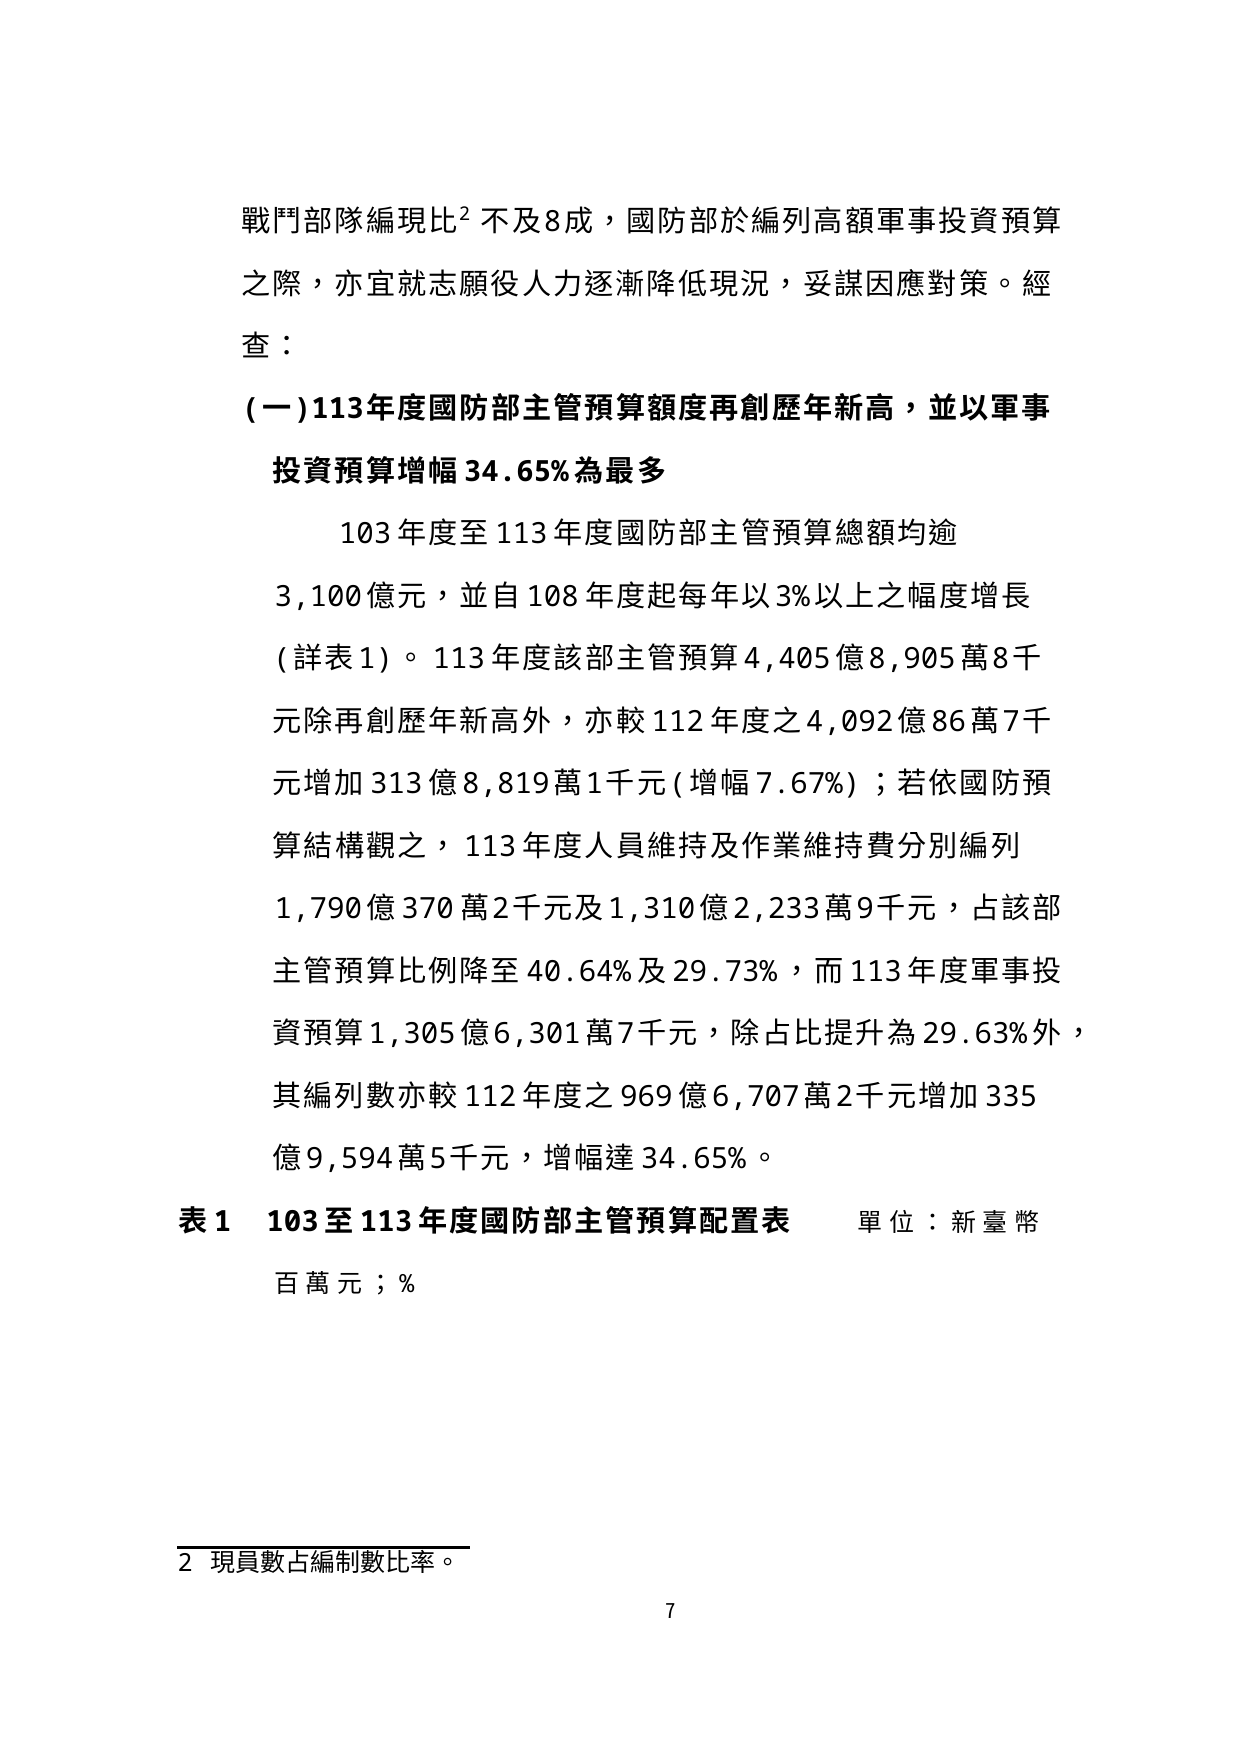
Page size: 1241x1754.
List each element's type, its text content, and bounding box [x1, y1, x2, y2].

text 103年度至113年度國防部主管預算總額均逾 3,100億元，並自108年度起每年以3%以上之幅度增長(詳表1)。113年度該部主管預算4,405億8,905萬8千元除再創歷年新高外，亦較112年度之4,092億86萬7千元增加313億8,819萬1千元(增幅7.67%)；若依國防預算結構觀之，113年度人員維持及作業維持費分別編列1,790億370萬2千元及1,310億2,233萬9千元，占該部主管預算比例降至40.64%及29.73%，而113年度軍事投資預算1,305億6,301萬7千元，除占比提升為29.63%外，其編列數亦較112年度之969億6,707萬2千元增加335億9,594萬5千元，增幅達34.65%。 [266, 490, 1063, 1177]
text 現員數占編制數比率。 [177, 1548, 1063, 1577]
text 113年度國防部主管預算案編列歲出4,405億8,905萬8千元，較112年度之4,092億86萬7千元增加313億8,819萬1千元(增幅7.67%)，並以軍事投資預算增幅34.65%最高。按國軍多項對美軍購計畫及因應國防武器需求而提出之2項特別預算均將於近年內陸續結案，所籌獲武器裝備需搭配足額且訓練精良軍士官兵操作始能發揮其預期效益，然揆近年國軍志願役人力人數已逐漸降低，112年6月底人數15萬5,218人更為107年度以來新低，且仍有眾多戰鬥部隊編現比不及8成，國防部於編列高額軍事投資預算之際，亦宜就志願役人力逐漸降低現況，妥謀因應對策。經查： [237, 177, 1063, 365]
text 表1 103至113年度國防部主管預算配置表 單位：新臺幣百萬元；% [177, 1177, 1063, 1302]
text (一)113年度國防部主管預算額度再創歷年新高，並以軍事投資預算增幅34.65%為最多 [236, 365, 1063, 490]
